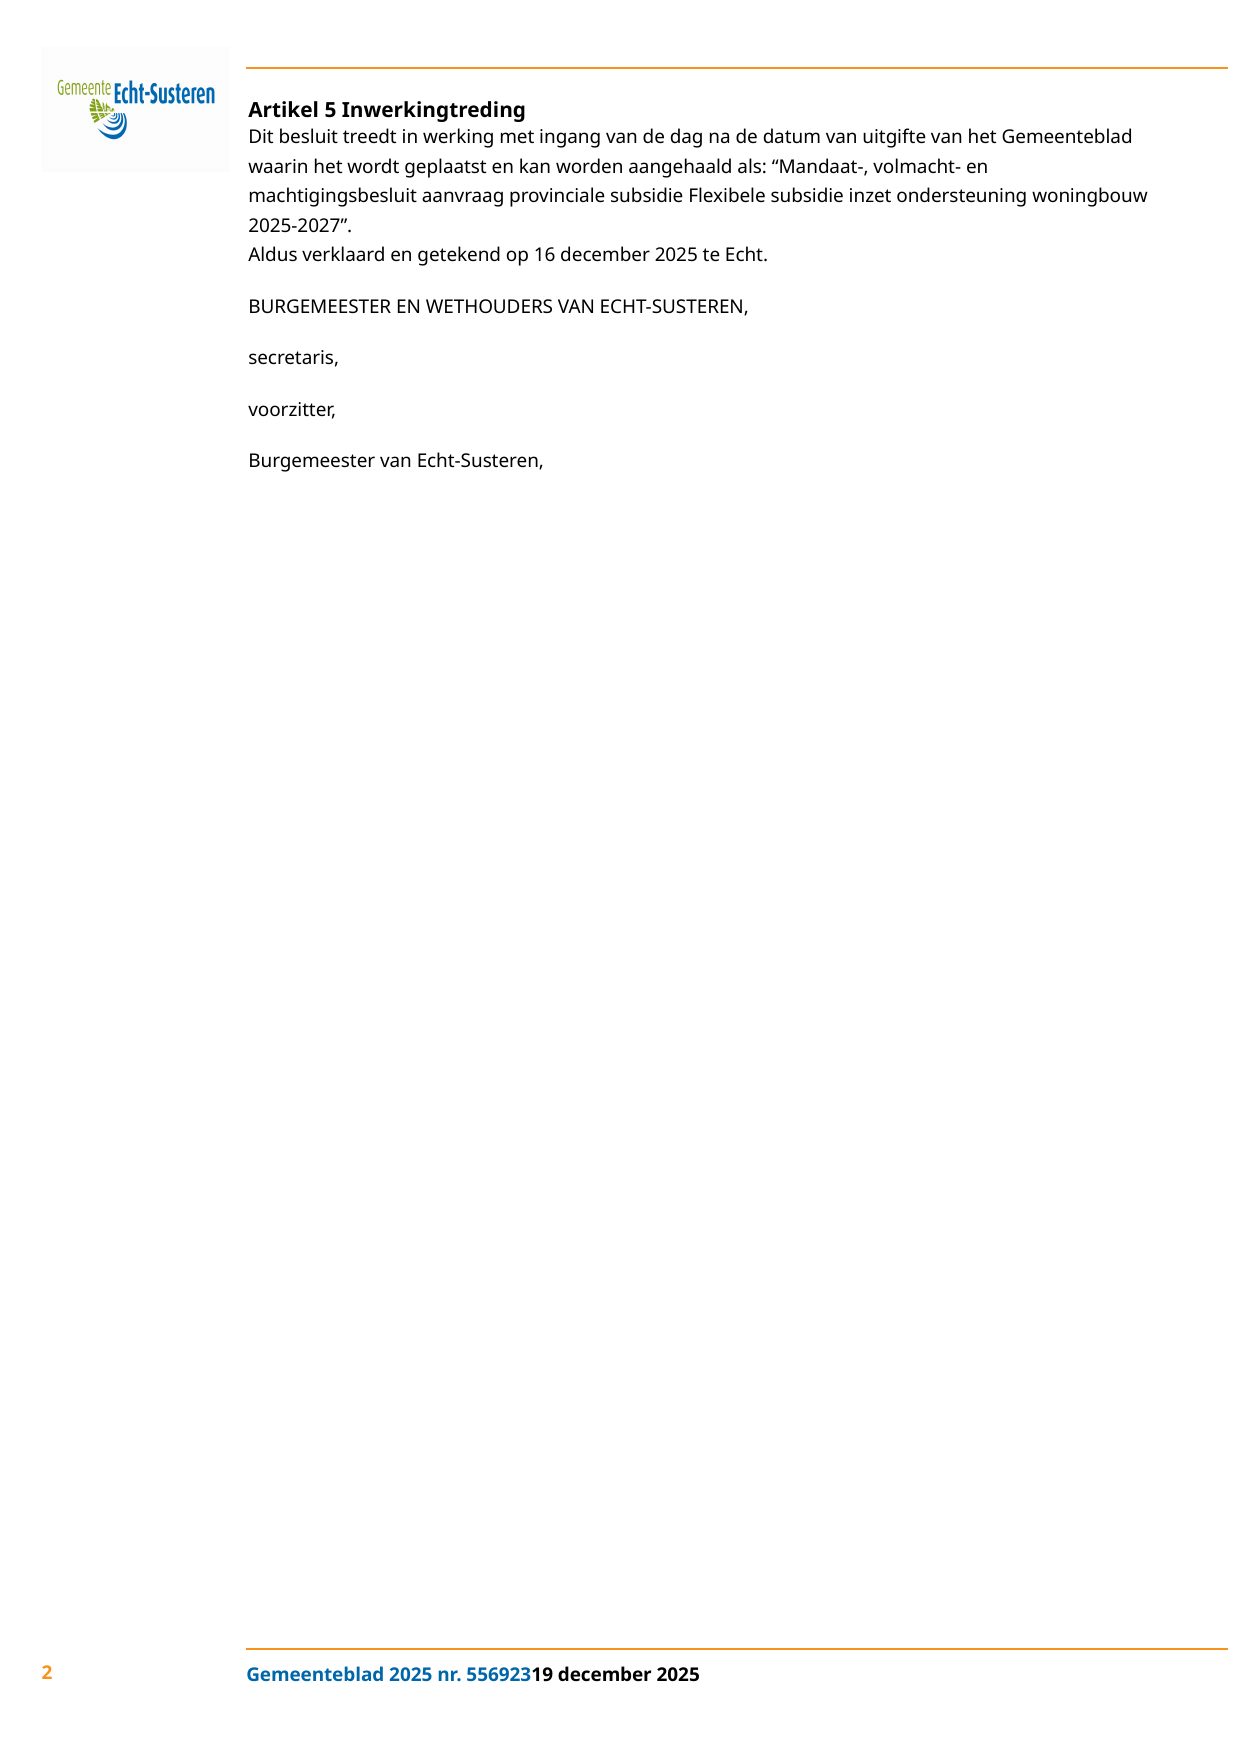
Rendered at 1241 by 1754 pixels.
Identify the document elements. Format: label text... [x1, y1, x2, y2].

text secretaris, [248, 344, 1152, 370]
picture [41, 47, 231, 172]
text Dit besluit treedt in werking met ingang van de dag na de datum van uitgifte van het Gemeenteblad waarin het wordt geplaatst en kan worden aangehaald als: “Mandaat-, volmacht- en machtigingsbesluit aanvraag provinciale subsidie Flexibele subsidie inzet ondersteuning woningbouw 2025-2027”. [248, 123, 1152, 238]
text Burgemeester van Echt-Susteren, [248, 447, 1152, 473]
text Aldus verklaard en getekend op 16 december 2025 te Echt. [248, 242, 1152, 267]
text Artikel 5 Inwerkingtreding [248, 95, 1152, 123]
text BURGEMEESTER EN WETHOUDERS VAN ECHT-SUSTEREN, [248, 293, 1152, 319]
text voorzitter, [248, 396, 1152, 422]
